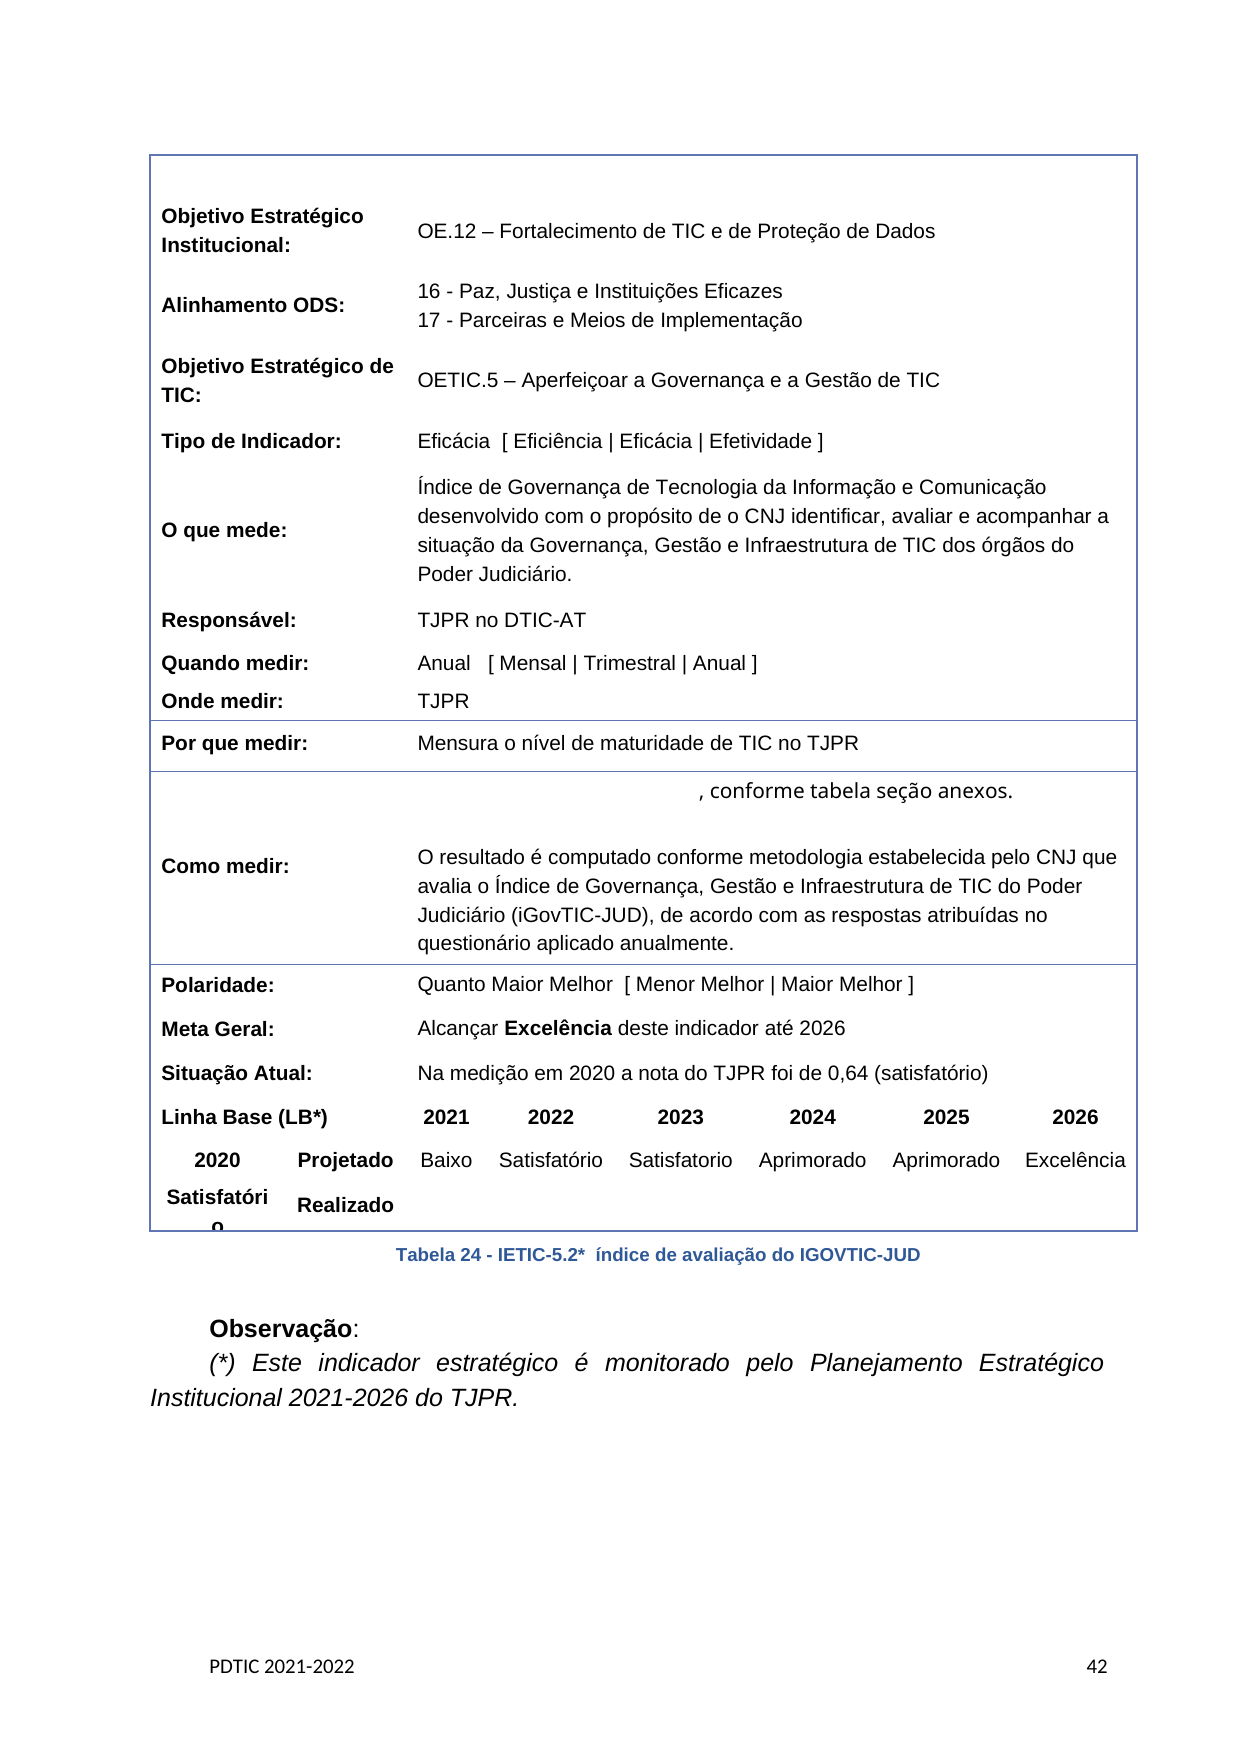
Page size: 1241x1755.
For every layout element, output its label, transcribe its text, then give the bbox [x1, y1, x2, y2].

table_cell Eficácia [ Eficiência | Eficácia | Efetividade ] [406, 422, 1136, 465]
table_cell Satisfatório [486, 1140, 615, 1185]
text Tabela 24 - IETIC-5.2* índice de avaliação do IGOVTIC-JUD [150, 1244, 1107, 1266]
table_cell [615, 1185, 746, 1229]
table_cell [486, 1185, 615, 1229]
table_cell TJPR no DTIC-AT [406, 600, 1136, 643]
table_cell [879, 1185, 1013, 1229]
table_cell OETIC.5 – Aperfeiçoar a Governança e a Gestão de TIC [406, 343, 1136, 422]
table_cell Polaridade: [151, 965, 406, 1009]
table_cell 2026 [1013, 1098, 1136, 1140]
table_cell Excelência [1013, 1140, 1136, 1185]
table_cell Linha Base (LB*) [151, 1098, 406, 1140]
text (*) Este indicador estratégico é monitorado pelo Planejamento Estratégico Institucional 2021-2026 do TJPR. [150, 1348, 1107, 1411]
table_cell O que mede: [151, 465, 406, 600]
table_cell 2021 [406, 1098, 486, 1140]
table_cell Onde medir: [151, 687, 406, 719]
table_cell 16 - Paz, Justiça e Instituições Eficazes 17 - Parceiras e Meios de Implementação [406, 272, 1136, 343]
table_cell 2020 [151, 1140, 285, 1185]
table_cell Alinhamento ODS: [151, 272, 406, 343]
table_cell 2025 [879, 1098, 1013, 1140]
table_cell Índice de Governança de Tecnologia da Informação e Comunicação desenvolvido com o propósito de o CNJ identificar, avaliar e acompanhar a situação da Governança, Gestão e Infraestrutura de TIC dos órgãos do Poder Judiciário. [406, 465, 1136, 600]
table_cell Aprimorado [746, 1140, 879, 1185]
table_cell Baixo [406, 1140, 486, 1185]
table_cell Meta Geral: [151, 1009, 406, 1053]
table_cell Realizado [285, 1185, 406, 1229]
table_cell 2022 [486, 1098, 615, 1140]
table_cell 2023 [615, 1098, 746, 1140]
table_cell Situação Atual: [151, 1053, 406, 1098]
table_cell Alcançar Excelência deste indicador até 2026 [406, 1009, 1136, 1053]
table_cell Responsável: [151, 600, 406, 643]
table_cell [1013, 1185, 1136, 1229]
table_cell Tipo de Indicador: [151, 422, 406, 465]
table_cell Como medir: [151, 772, 406, 964]
table_cell , conforme tabela seção anexos. O resultado é computado conforme metodologia estabelecida pelo CNJ que avalia o Índice de Governança, Gestão e Infraestrutura de TIC do Poder Judiciário (iGovTIC-JUD), de acordo com as respostas atribuídas no questionário aplicado anualmente. [406, 772, 1136, 964]
table_header IETIC-5.2 - ÍNDICE DE AVALIAÇÃO DO IGOVTIC-JUD [151, 156, 1136, 194]
table_cell Na medição em 2020 a nota do TJPR foi de 0,64 (satisfatório) [406, 1053, 1136, 1098]
table_cell 2024 [746, 1098, 879, 1140]
table_cell OE.12 – Fortalecimento de TIC e de Proteção de Dados [406, 194, 1136, 272]
table_cell TJPR [406, 687, 1136, 719]
table_cell Projetado [285, 1140, 406, 1185]
table_cell Por que medir: [151, 721, 406, 771]
table_cell Quanto Maior Melhor [ Menor Melhor | Maior Melhor ] [406, 965, 1136, 1009]
table_cell Objetivo Estratégico de TIC: [151, 343, 406, 422]
table_cell Aprimorado [879, 1140, 1013, 1185]
table_cell Mensura o nível de maturidade de TIC no TJPR [406, 721, 1136, 771]
table_cell Satisfatório [151, 1185, 285, 1229]
table_cell Quando medir: [151, 644, 406, 687]
table_cell Satisfatorio [615, 1140, 746, 1185]
table_cell [406, 1185, 486, 1229]
table_cell Anual [ Mensal | Trimestral | Anual ] [406, 644, 1136, 687]
table_cell Objetivo Estratégico Institucional: [151, 194, 406, 272]
table_cell [746, 1185, 879, 1229]
text Observação: [150, 1314, 1107, 1342]
